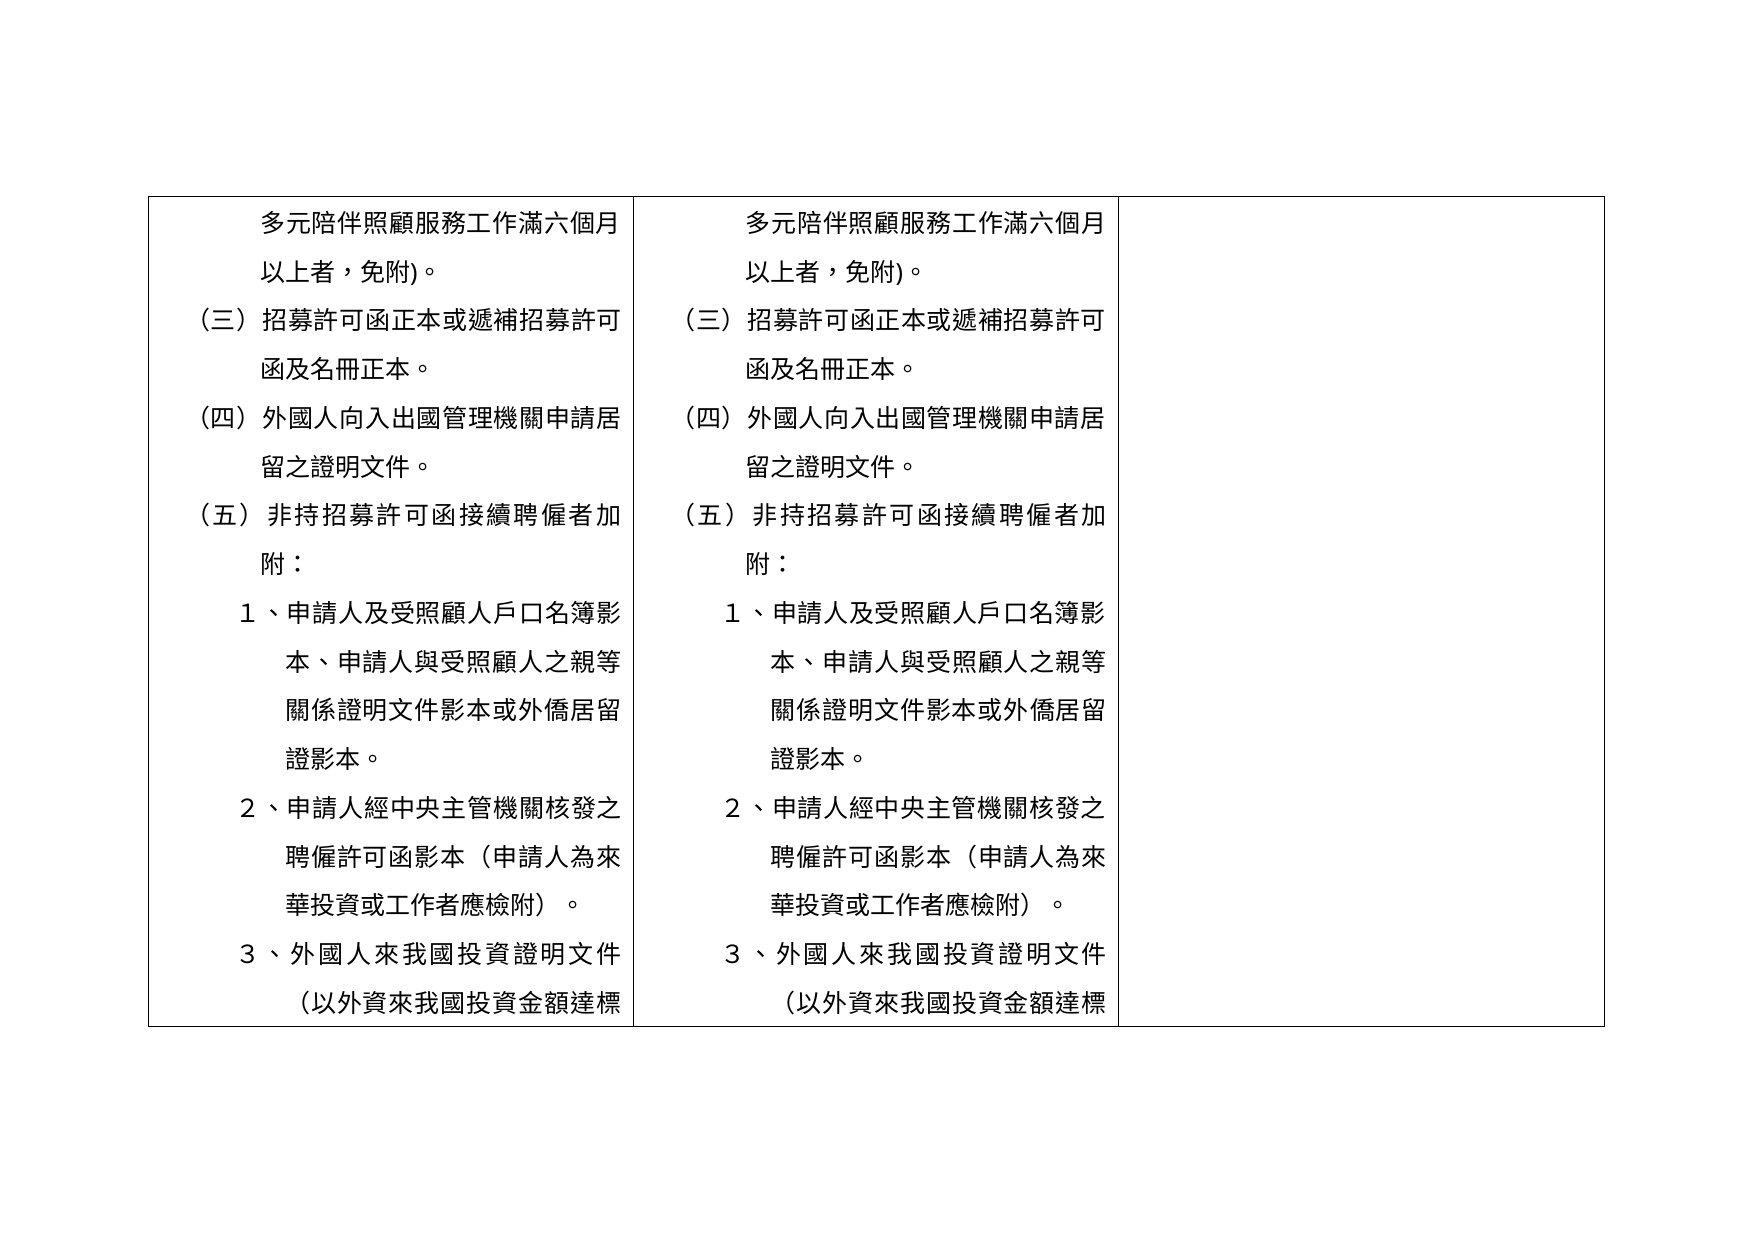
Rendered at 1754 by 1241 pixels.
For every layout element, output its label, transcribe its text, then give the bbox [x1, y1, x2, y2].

table_cell 多元陪伴照顧服務工作滿六個月以上者，免附)。 （三）招募許可函正本或遞補招募許可函及名冊正本。 （四）外國人向入出國管理機關申請居留之證明文件。 （五）非持招募許可函接續聘僱者加附： １、申請人及受照顧人戶口名簿影本、申請人與受照顧人之親等關係證明文件影本或外僑居留證影本。 ２、申請人經中央主管機關核發之聘僱許可函影本（申請人為來華投資或工作者應檢附）。 ３、外國人來我國投資證明文件（以外資來我國投資金額達標 [149, 197, 633, 1026]
table_cell 多元陪伴照顧服務工作滿六個月以上者，免附)。 （三）招募許可函正本或遞補招募許可函及名冊正本。 （四）外國人向入出國管理機關申請居留之證明文件。 （五）非持招募許可函接續聘僱者加附： １、申請人及受照顧人戶口名簿影本、申請人與受照顧人之親等關係證明文件影本或外僑居留證影本。 ２、申請人經中央主管機關核發之聘僱許可函影本（申請人為來華投資或工作者應檢附）。 ３、外國人來我國投資證明文件（以外資來我國投資金額達標 [634, 197, 1118, 1026]
table_cell [1119, 197, 1604, 1026]
